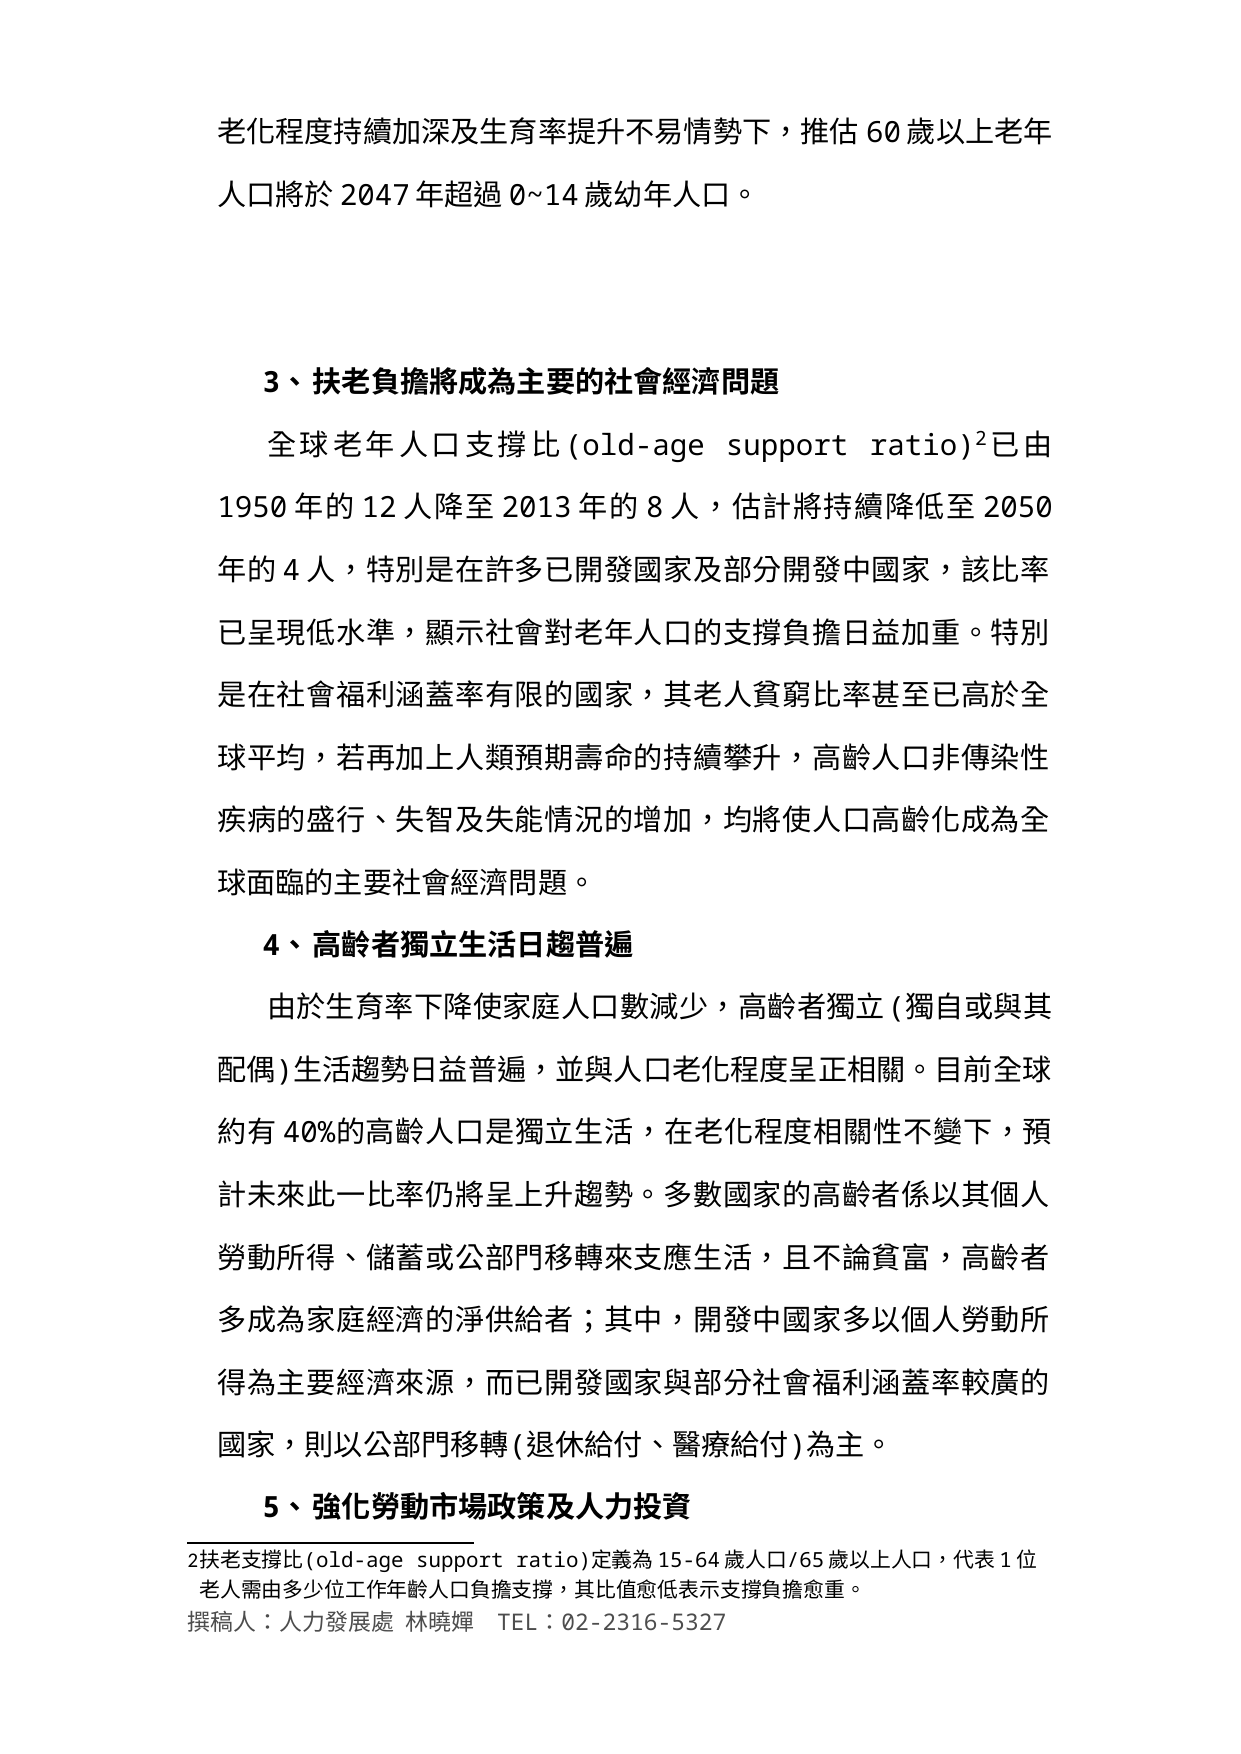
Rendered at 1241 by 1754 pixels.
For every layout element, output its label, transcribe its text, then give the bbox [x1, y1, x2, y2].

list 扶老負擔將成為主要的社會經濟問題 [262, 339, 1053, 401]
list 強化勞動市場政策及人力投資 [262, 1464, 1053, 1526]
text 全球老年人口支撐比(old-age support ratio)已由1950年的12人降至2013年的8人，估計將持續降低至2050年的4人，特別是在許多已開發國家及部分開發中國家，該比率已呈現低水準，顯示社會對老年人口的支撐負擔日益加重。特別是在社會福利涵蓋率有限的國家，其老人貧窮比率甚至已高於全球平均，若再加上人類預期壽命的持續攀升，高齡人口非傳染性疾病的盛行、失智及失能情況的增加，均將使人口高齡化成為全球面臨的主要社會經濟問題。 [217, 401, 1053, 901]
text 老化程度持續加深及生育率提升不易情勢下，推估60歲以上老年人口將於2047年超過0~14歲幼年人口。 [217, 89, 1053, 214]
list 高齡者獨立生活日趨普遍 [262, 901, 1053, 964]
text 扶老支撐比(old-age support ratio)定義為15-64歲人口/65歲以上人口，代表1位老人需由多少位工作年齡人口負擔支撐，其比值愈低表示支撐負擔愈重。 [187, 1543, 1053, 1604]
text 由於生育率下降使家庭人口數減少，高齡者獨立(獨自或與其配偶)生活趨勢日益普遍，並與人口老化程度呈正相關。目前全球約有40%的高齡人口是獨立生活，在老化程度相關性不變下，預計未來此一比率仍將呈上升趨勢。多數國家的高齡者係以其個人勞動所得、儲蓄或公部門移轉來支應生活，且不論貧富，高齡者多成為家庭經濟的淨供給者；其中，開發中國家多以個人勞動所得為主要經濟來源，而已開發國家與部分社會福利涵蓋率較廣的國家，則以公部門移轉(退休給付、醫療給付)為主。 [217, 964, 1053, 1464]
